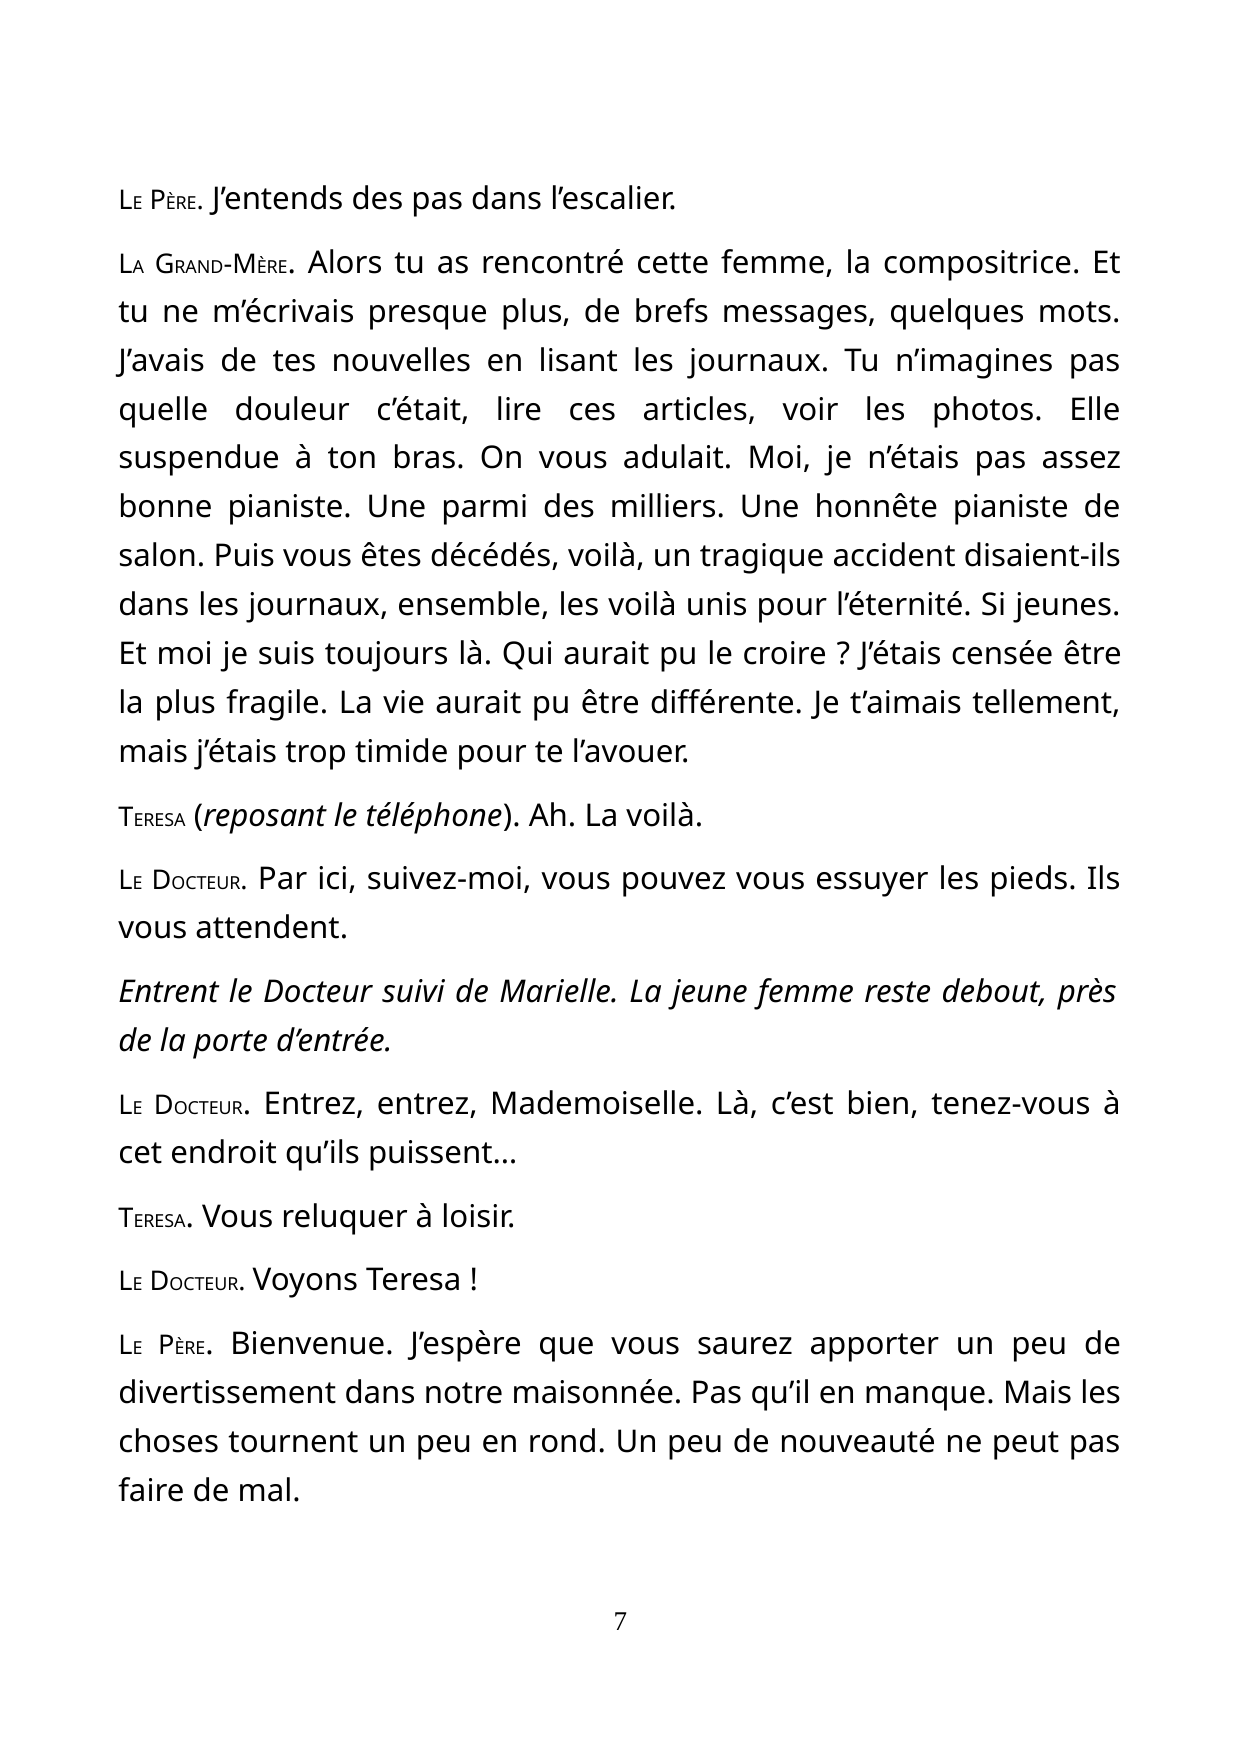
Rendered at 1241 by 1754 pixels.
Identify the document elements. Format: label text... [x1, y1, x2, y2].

text Teresa. Vous reluquer à loisir. [118, 1194, 1122, 1236]
text Le Père. Bienvenue. J’espère que vous saurez apporter un peu de divertissement dans notre maisonnée. Pas qu’il en manque. Mais les choses tournent un peu en rond. Un peu de nouveauté ne peut pas faire de mal. [118, 1321, 1122, 1510]
text La Grand-Mère. Alors tu as rencontré cette femme, la compositrice. Et tu ne m’écrivais presque plus, de brefs messages, quelques mots. J’avais de tes nouvelles en lisant les journaux. Tu n’imagines pas quelle douleur c’était, lire ces articles, voir les photos. Elle suspendue à ton bras. On vous adulait. Moi, je n’étais pas assez bonne pianiste. Une parmi des milliers. Une honnête pianiste de salon. Puis vous êtes décédés, voilà, un tragique accident disaient-ils dans les journaux, ensemble, les voilà unis pour l’éternité. Si jeunes. Et moi je suis toujours là. Qui aurait pu le croire ? J’étais censée être la plus fragile. La vie aurait pu être différente. Je t’aimais tellement, mais j’étais trop timide pour te l’avouer. [118, 239, 1122, 772]
text Teresa (reposant le téléphone). Ah. La voilà. [118, 793, 1122, 835]
text Le Docteur. Voyons Teresa ! [118, 1257, 1122, 1300]
text Le Père. J’entends des pas dans l’escalier. [118, 176, 1122, 219]
text Le Docteur. Par ici, suivez-moi, vous pouvez vous essuyer les pieds. Ils vous attendent. [118, 856, 1122, 948]
text Entrent le Docteur suivi de Marielle. La jeune femme reste debout, près de la porte d’entrée. [118, 969, 1122, 1060]
text Le Docteur. Entrez, entrez, Mademoiselle. Là, c’est bien, tenez-vous à cet endroit qu’ils puissent… [118, 1081, 1122, 1173]
